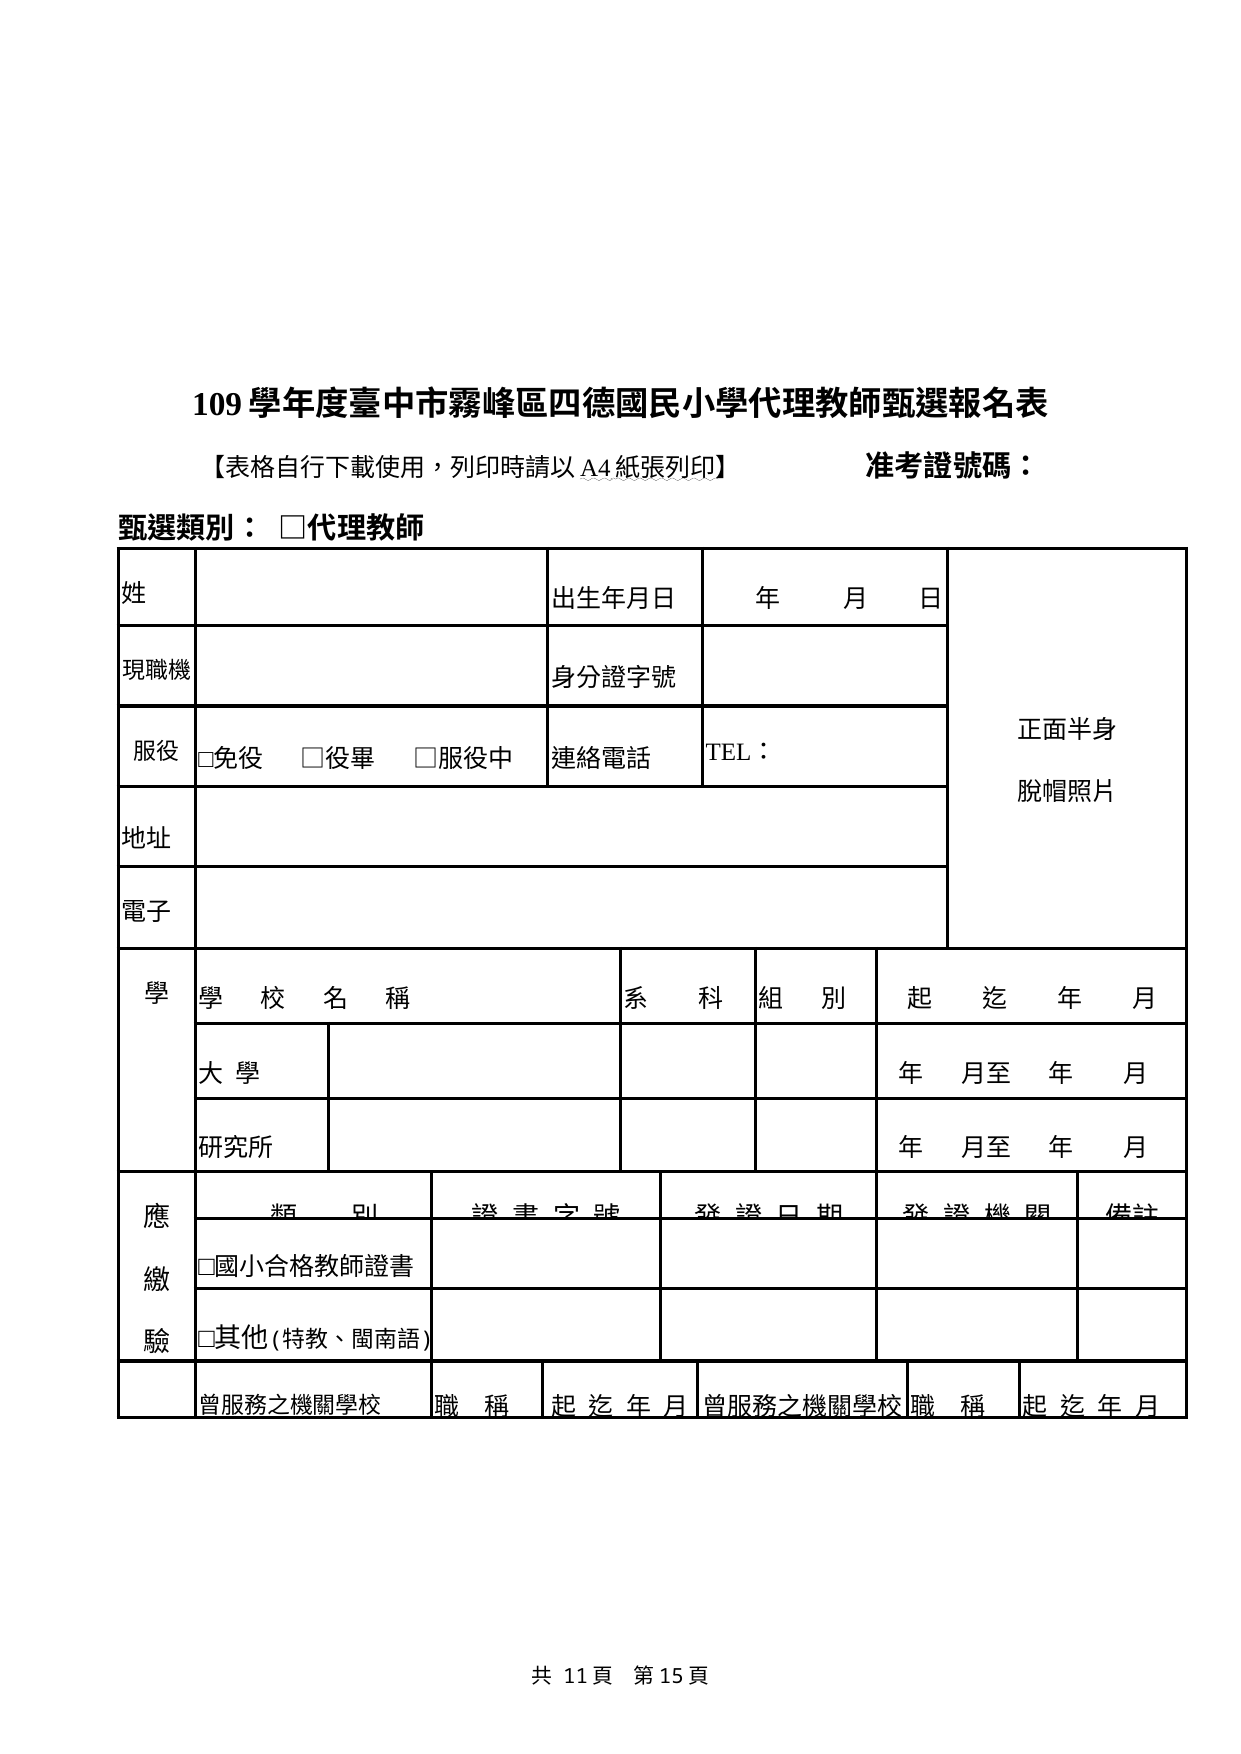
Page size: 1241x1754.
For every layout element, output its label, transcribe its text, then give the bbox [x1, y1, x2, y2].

table_cell [622, 1100, 754, 1170]
table_cell 年 月至 年 月 [878, 1025, 1185, 1097]
table_header 正面半身 脫帽照片 [949, 550, 1185, 947]
table_cell 證 書 字 號 [433, 1173, 659, 1217]
table_cell 服役 情形 [120, 708, 194, 785]
text 甄選類別： □代理教師 [118, 484, 1122, 547]
table_cell [757, 1025, 875, 1097]
table_header 出生年月日 [549, 550, 701, 623]
table_cell [1079, 1220, 1185, 1287]
table_header [197, 550, 546, 623]
table_cell 備註 [1079, 1173, 1185, 1217]
table_cell □其他(特教、閩南語) [197, 1290, 430, 1359]
table_cell [120, 1363, 194, 1416]
table_cell 起 迄 年 月 [1021, 1363, 1185, 1416]
table_cell 地址 [120, 788, 194, 865]
table_cell 學 校 名 稱 [197, 950, 619, 1022]
table_cell [197, 868, 946, 947]
table_cell 起 迄 年 月 [544, 1363, 696, 1416]
table_cell [330, 1100, 619, 1170]
table_cell 現職機關學校 [120, 627, 194, 704]
table_cell [622, 1025, 754, 1097]
table_cell [330, 1025, 619, 1097]
table_header 年 月 日 [704, 550, 946, 623]
table_cell 身分證字號 [549, 627, 701, 704]
table_cell 組 別 [757, 950, 875, 1022]
table_cell [1079, 1290, 1185, 1359]
table_cell 類 別 [197, 1173, 430, 1217]
table_cell 連絡電話 [549, 708, 701, 785]
table_cell 大 學 [197, 1025, 327, 1097]
table_cell 系 科 [622, 950, 754, 1022]
table_cell □國小合格教師證書 [197, 1220, 430, 1287]
table_cell [433, 1290, 659, 1359]
table_cell TEL： 手機： [704, 708, 946, 785]
table_cell 學 歷 [120, 950, 194, 1170]
table_cell [433, 1220, 659, 1287]
table_cell 電子郵件 [120, 868, 194, 947]
table_cell 年 月至 年 月 [878, 1100, 1185, 1170]
table_cell 職 稱 [433, 1363, 541, 1416]
table_cell □免役 □役畢 □服役中 [197, 708, 546, 785]
table_cell 發 證 機 關 [878, 1173, 1076, 1217]
text 【表格自行下載使用，列印時請以A4紙張列印】 准考證號碼： [118, 422, 1122, 484]
table_cell [757, 1100, 875, 1170]
table_cell 職 稱 [909, 1363, 1018, 1416]
table_cell [197, 788, 946, 865]
table_cell 應 繳 驗 證 件 [120, 1173, 194, 1359]
table_cell 曾服務之機關學校 [699, 1363, 906, 1416]
table_cell 發 證 日 期 [662, 1173, 875, 1217]
table_cell [197, 627, 546, 704]
table_cell [878, 1220, 1076, 1287]
table_cell [662, 1220, 875, 1287]
table_cell [662, 1290, 875, 1359]
text 109學年度臺中市霧峰區四德國民小學代理教師甄選報名表 [118, 359, 1122, 422]
table_cell 起 迄 年 月 [878, 950, 1185, 1022]
table_cell 研究所 [197, 1100, 327, 1170]
table_cell 曾服務之機關學校 [197, 1363, 430, 1416]
table_cell [878, 1290, 1076, 1359]
table_header 姓 名 [120, 550, 194, 623]
table_cell [704, 627, 946, 704]
